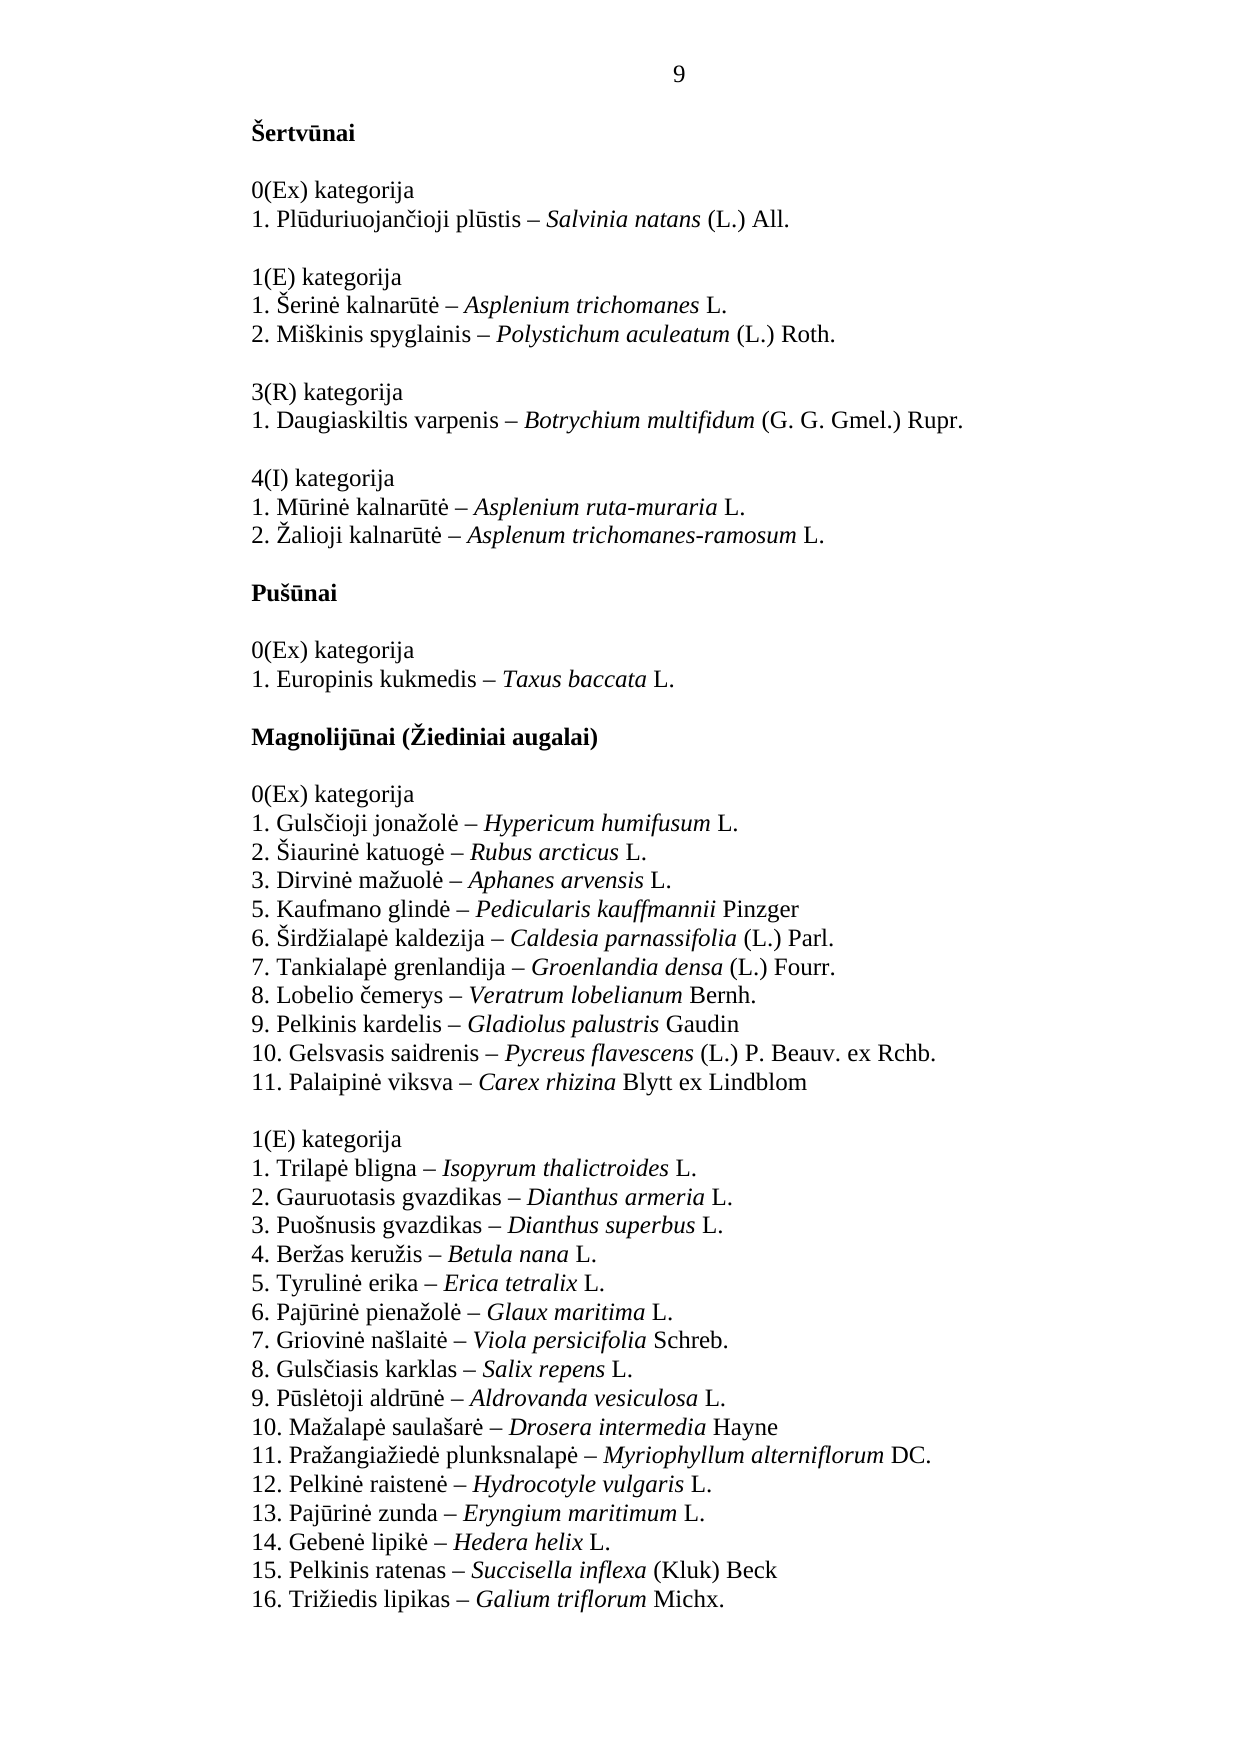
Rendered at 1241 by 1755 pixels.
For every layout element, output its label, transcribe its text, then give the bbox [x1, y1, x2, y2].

text 1. Trilapė bligna – Isopyrum thalictroides L. [177, 1153, 1181, 1182]
text 13. Pajūrinė zunda – Eryngium maritimum L. [177, 1498, 1181, 1527]
text 1. Mūrinė kalnarūtė – Asplenium ruta-muraria L. [177, 492, 1181, 521]
text 1(E) kategorija [177, 1124, 1181, 1153]
text 1(E) kategorija [177, 262, 1181, 291]
text 7. Griovinė našlaitė – Viola persicifolia Schreb. [177, 1326, 1181, 1354]
text 5. Tyrulinė erika – Erica tetralix L. [177, 1268, 1181, 1297]
text 0(Ex) kategorija [177, 636, 1181, 664]
text 1. Plūduriuojančioji plūstis – Salvinia natans (L.) All. [177, 204, 1181, 233]
text 7. Tankialapė grenlandija – Groenlandia densa (L.) Fourr. [177, 952, 1181, 981]
text 8. Lobelio čemerys – Veratrum lobelianum Bernh. [177, 981, 1181, 1009]
text 3(R) kategorija [177, 377, 1181, 406]
text 9. Pelkinis kardelis – Gladiolus palustris Gaudin [177, 1009, 1181, 1038]
text 9. Pūslėtoji aldrūnė – Aldrovanda vesiculosa L. [177, 1383, 1181, 1412]
text 2. Gauruotasis gvazdikas – Dianthus armeria L. [177, 1182, 1181, 1211]
text 14. Gebenė lipikė – Hedera helix L. [177, 1527, 1181, 1556]
text 2. Žalioji kalnarūtė – Asplenum trichomanes-ramosum L. [177, 521, 1181, 549]
text 1. Gulsčioji jonažolė – Hypericum humifusum L. [177, 808, 1181, 837]
text 10. Gelsvasis saidrenis – Pycreus flavescens (L.) P. Beauv. ex Rchb. [177, 1038, 1181, 1067]
text 1. Daugiaskiltis varpenis – Botrychium multifidum (G. G. Gmel.) Rupr. [177, 406, 1181, 434]
text 10. Mažalapė saulašarė – Drosera intermedia Hayne [177, 1412, 1181, 1441]
text 5. Kaufmano glindė – Pedicularis kauffmannii Pinzger [177, 894, 1181, 923]
text 8. Gulsčiasis karklas – Salix repens L. [177, 1354, 1181, 1383]
text 6. Širdžialapė kaldezija – Caldesia parnassifolia (L.) Parl. [177, 923, 1181, 952]
text 16. Trižiedis lipikas – Galium triflorum Michx. [177, 1584, 1181, 1613]
text 0(Ex) kategorija [177, 779, 1181, 808]
text 6. Pajūrinė pienažolė – Glaux maritima L. [177, 1297, 1181, 1326]
text 1. Šerinė kalnarūtė – Asplenium trichomanes L. [177, 291, 1181, 319]
text 12. Pelkinė raistenė – Hydrocotyle vulgaris L. [177, 1469, 1181, 1498]
text 11. Palaipinė viksva – Carex rhizina Blytt ex Lindblom [177, 1067, 1181, 1096]
text 3. Puošnusis gvazdikas – Dianthus superbus L. [177, 1211, 1181, 1239]
text 4. Beržas keružis – Betula nana L. [177, 1239, 1181, 1268]
text Magnolijūnai (Žiediniai augalai) [177, 722, 1181, 751]
text Pušūnai [177, 578, 1181, 607]
text 3. Dirvinė mažuolė – Aphanes arvensis L. [177, 866, 1181, 894]
text 11. Pražangiažiedė plunksnalapė – Myriophyllum alterniflorum DC. [177, 1441, 1181, 1469]
text 2. Miškinis spyglainis – Polystichum aculeatum (L.) Roth. [177, 319, 1181, 348]
text 0(Ex) kategorija [177, 176, 1181, 204]
text Šertvūnai [177, 118, 1181, 147]
text 2. Šiaurinė katuogė – Rubus arcticus L. [177, 837, 1181, 866]
text 15. Pelkinis ratenas – Succisella inflexa (Kluk) Beck [177, 1556, 1181, 1584]
text 1. Europinis kukmedis – Taxus baccata L. [177, 664, 1181, 693]
text 4(I) kategorija [177, 463, 1181, 492]
